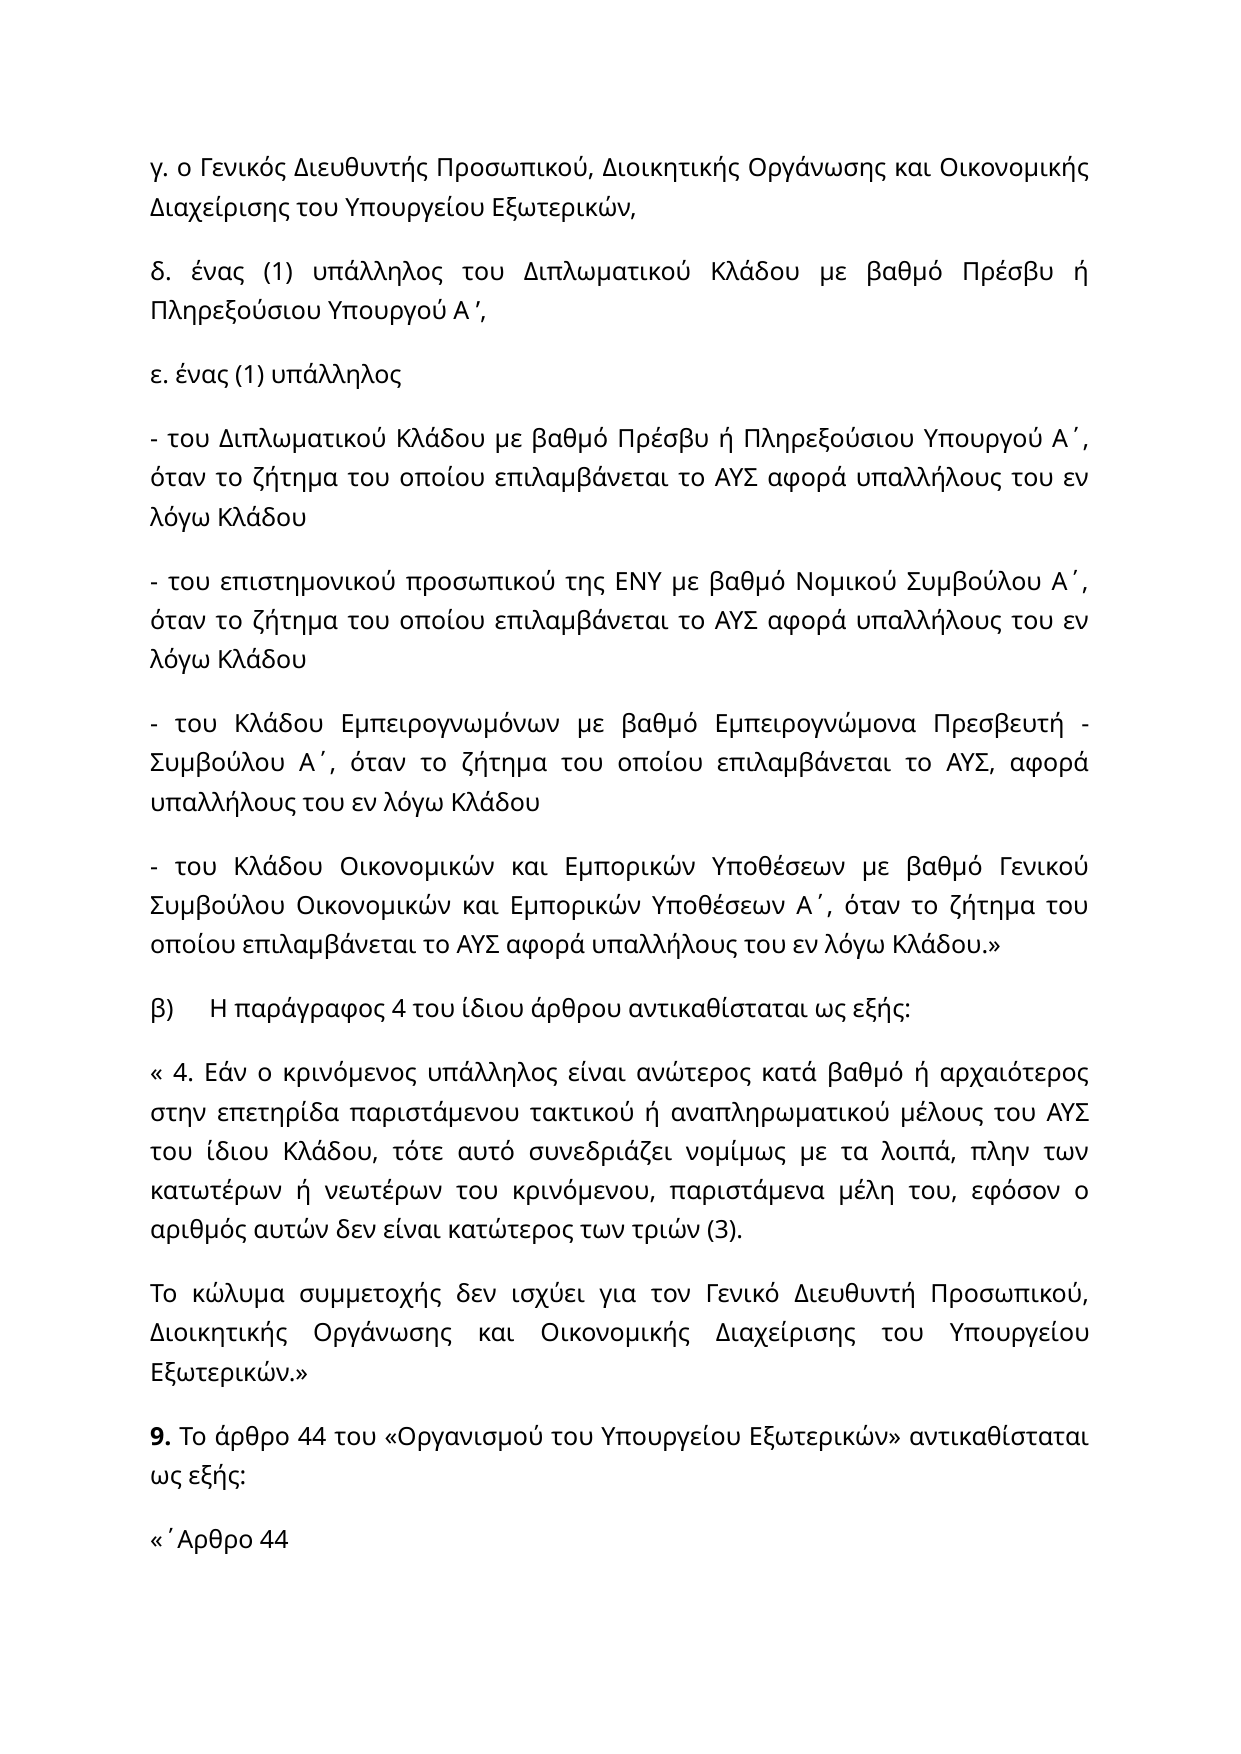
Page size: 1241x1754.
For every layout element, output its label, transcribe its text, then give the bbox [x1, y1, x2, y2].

text - του Κλάδου Οικονομικών και Εμπορικών Υποθέσεων με βαθμό Γενικού Συμβούλου Οικονομικών και Εμπορικών Υποθέσεων Α΄, όταν το ζήτημα του οποίου επιλαμβάνεται το ΑΥΣ αφορά υπαλλήλους του εν λόγω Κλάδου.» [150, 848, 1090, 961]
text - του Κλάδου Εμπειρογνωμόνων με βαθμό Εμπειρογνώμονα Πρεσβευτή - Συμβούλου Α΄, όταν το ζήτημα του οποίου επιλαμβάνεται το ΑΥΣ, αφορά υπαλλήλους του εν λόγω Κλάδου [150, 706, 1090, 818]
text γ. ο Γενικός Διευθυντής Προσωπικού, Διοικητικής Οργάνωσης και Οικονομικής Διαχείρισης του Υπουργείου Εξωτερικών, [150, 150, 1090, 223]
text - του Διπλωματικού Κλάδου με βαθμό Πρέσβυ ή Πληρεξούσιου Υπουργού Α΄, όταν το ζήτημα του οποίου επιλαμβάνεται το ΑΥΣ αφορά υπαλλήλους του εν λόγω Κλάδου [150, 421, 1090, 533]
text ε. ένας (1) υπάλληλος [150, 357, 1090, 391]
text Το κώλυμα συμμετοχής δεν ισχύει για τον Γενικό Διευθυντή Προσωπικού, Διοικητικής Οργάνωσης και Οικονομικής Διαχείρισης του Υπουργείου Εξωτερικών.» [150, 1276, 1090, 1388]
text « 4. Εάν ο κρινόμενος υπάλληλος είναι ανώτερος κατά βαθμό ή αρχαιότερος στην επετηρίδα παριστάμενου τακτικού ή αναπληρωματικού μέλους του ΑΥΣ του ίδιου Κλάδου, τότε αυτό συνεδριάζει νομίμως με τα λοιπά, πλην των κατωτέρων ή νεωτέρων του κρινόμενου, παριστάμενα μέλη του, εφόσον ο αριθμός αυτών δεν είναι κατώτερος των τριών (3). [150, 1055, 1090, 1246]
text 9. Το άρθρο 44 του «Οργανισμού του Υπουργείου Εξωτερικών» αντικαθίσταται ως εξής: [150, 1418, 1090, 1492]
text «΄Αρθρο 44 [150, 1522, 1090, 1556]
text - του επιστημονικού προσωπικού της ΕΝΥ με βαθμό Νομικού Συμβούλου Α΄, όταν το ζήτημα του οποίου επιλαμβάνεται το ΑΥΣ αφορά υπαλλήλους του εν λόγω Κλάδου [150, 563, 1090, 676]
text δ. ένας (1) υπάλληλος του Διπλωματικού Κλάδου με βαθμό Πρέσβυ ή Πληρεξούσιου Υπουργού Α ’, [150, 253, 1090, 327]
list β) Η παράγραφος 4 του ίδιου άρθρου αντικαθίσταται ως εξής: [150, 991, 1090, 1025]
